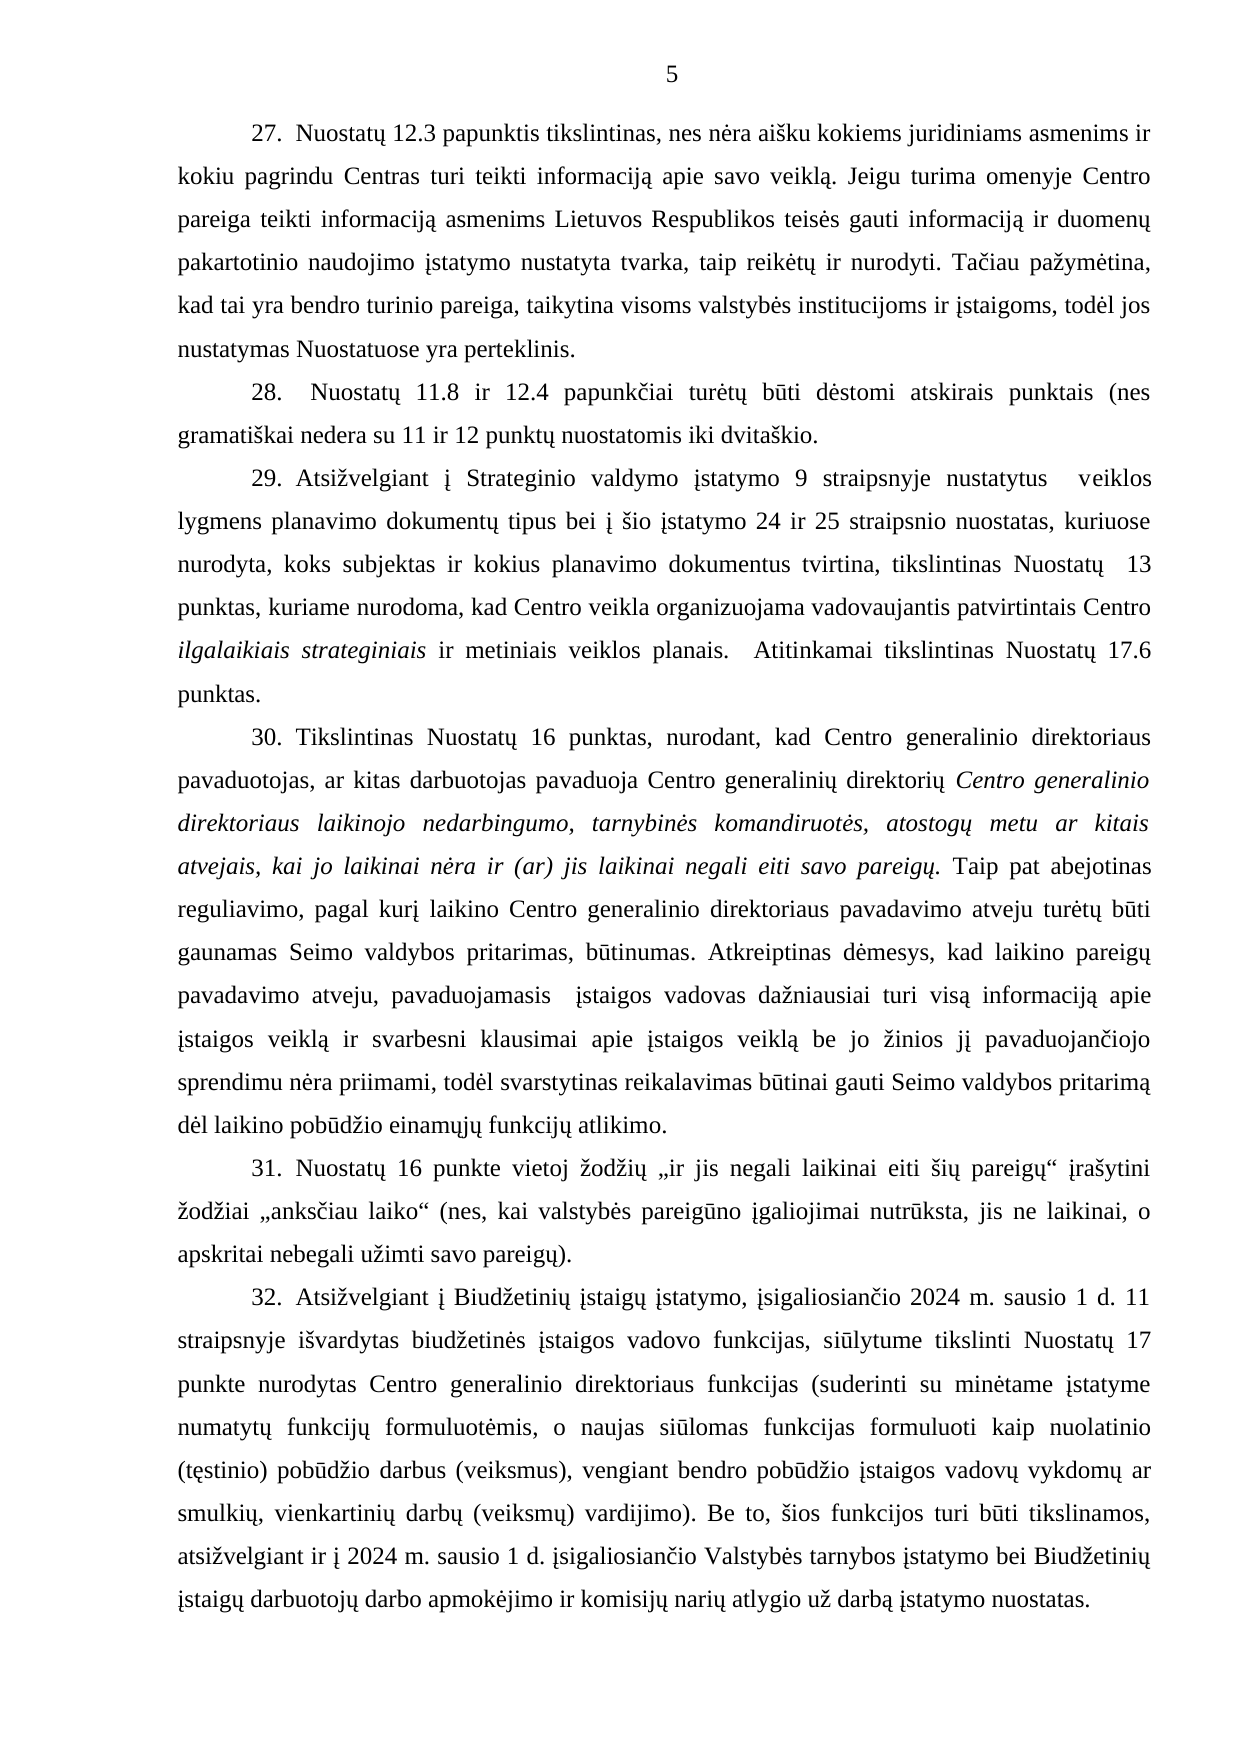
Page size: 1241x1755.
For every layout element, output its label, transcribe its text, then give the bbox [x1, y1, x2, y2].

list Tikslintinas Nuostatų 16 punktas, nurodant, kad Centro generalinio direktoriaus pavaduotojas, ar kitas darbuotojas pavaduoja Centro generalinių direktorių Centro generalinio direktoriaus laikinojo nedarbingumo, tarnybinės komandiruotės, atostogų metu ar kitais atvejais, kai jo laikinai nėra ir (ar) jis laikinai negali eiti savo pareigų. Taip pat abejotinas reguliavimo, pagal kurį laikino Centro generalinio direktoriaus pavadavimo atveju turėtų būti gaunamas Seimo valdybos pritarimas, būtinumas. Atkreiptinas dėmesys, kad laikino pareigų pavadavimo atveju, pavaduojamasis įstaigos vadovas dažniausiai turi visą informaciją apie įstaigos veiklą ir svarbesni klausimai apie įstaigos veiklą be jo žinios jį pavaduojančiojo sprendimu nėra priimami, todėl svarstytinas reikalavimas būtinai gauti Seimo valdybos pritarimą dėl laikino pobūdžio einamųjų funkcijų atlikimo. [177, 722, 1152, 1139]
list Atsižvelgiant į Strateginio valdymo įstatymo 9 straipsnyje nustatytus veiklos lygmens planavimo dokumentų tipus bei į šio įstatymo 24 ir 25 straipsnio nuostatas, kuriuose nurodyta, koks subjektas ir kokius planavimo dokumentus tvirtina, tikslintinas Nuostatų 13 punktas, kuriame nurodoma, kad Centro veikla organizuojama vadovaujantis patvirtintais Centro ilgalaikiais strateginiais ir metiniais veiklos planais. Atitinkamai tikslintinas Nuostatų 17.6 punktas. [177, 463, 1152, 707]
list Nuostatų 12.3 papunktis tikslintinas, nes nėra aišku kokiems juridiniams asmenims ir kokiu pagrindu Centras turi teikti informaciją apie savo veiklą. Jeigu turima omenyje Centro pareiga teikti informaciją asmenims Lietuvos Respublikos teisės gauti informaciją ir duomenų pakartotinio naudojimo įstatymo nustatyta tvarka, taip reikėtų ir nurodyti. Tačiau pažymėtina, kad tai yra bendro turinio pareiga, taikytina visoms valstybės institucijoms ir įstaigoms, todėl jos nustatymas Nuostatuose yra perteklinis. [177, 118, 1152, 362]
list Nuostatų 11.8 ir 12.4 papunkčiai turėtų būti dėstomi atskirais punktais (nes gramatiškai nedera su 11 ir 12 punktų nuostatomis iki dvitaškio. [177, 377, 1152, 449]
list Nuostatų 16 punkte vietoj žodžių „ir jis negali laikinai eiti šių pareigų“ įrašytini žodžiai „anksčiau laiko“ (nes, kai valstybės pareigūno įgaliojimai nutrūksta, jis ne laikinai, o apskritai nebegali užimti savo pareigų). [177, 1153, 1152, 1268]
list Atsižvelgiant į Biudžetinių įstaigų įstatymo, įsigaliosiančio 2024 m. sausio 1 d. 11 straipsnyje išvardytas biudžetinės įstaigos vadovo funkcijas, siūlytume tikslinti Nuostatų 17 punkte nurodytas Centro generalinio direktoriaus funkcijas (suderinti su minėtame įstatyme numatytų funkcijų formuluotėmis, o naujas siūlomas funkcijas formuluoti kaip nuolatinio (tęstinio) pobūdžio darbus (veiksmus), vengiant bendro pobūdžio įstaigos vadovų vykdomų ar smulkių, vienkartinių darbų (veiksmų) vardijimo). Be to, šios funkcijos turi būti tikslinamos, atsižvelgiant ir į 2024 m. sausio 1 d. įsigaliosiančio Valstybės tarnybos įstatymo bei Biudžetinių įstaigų darbuotojų darbo apmokėjimo ir komisijų narių atlygio už darbą įstatymo nuostatas. [177, 1282, 1152, 1613]
